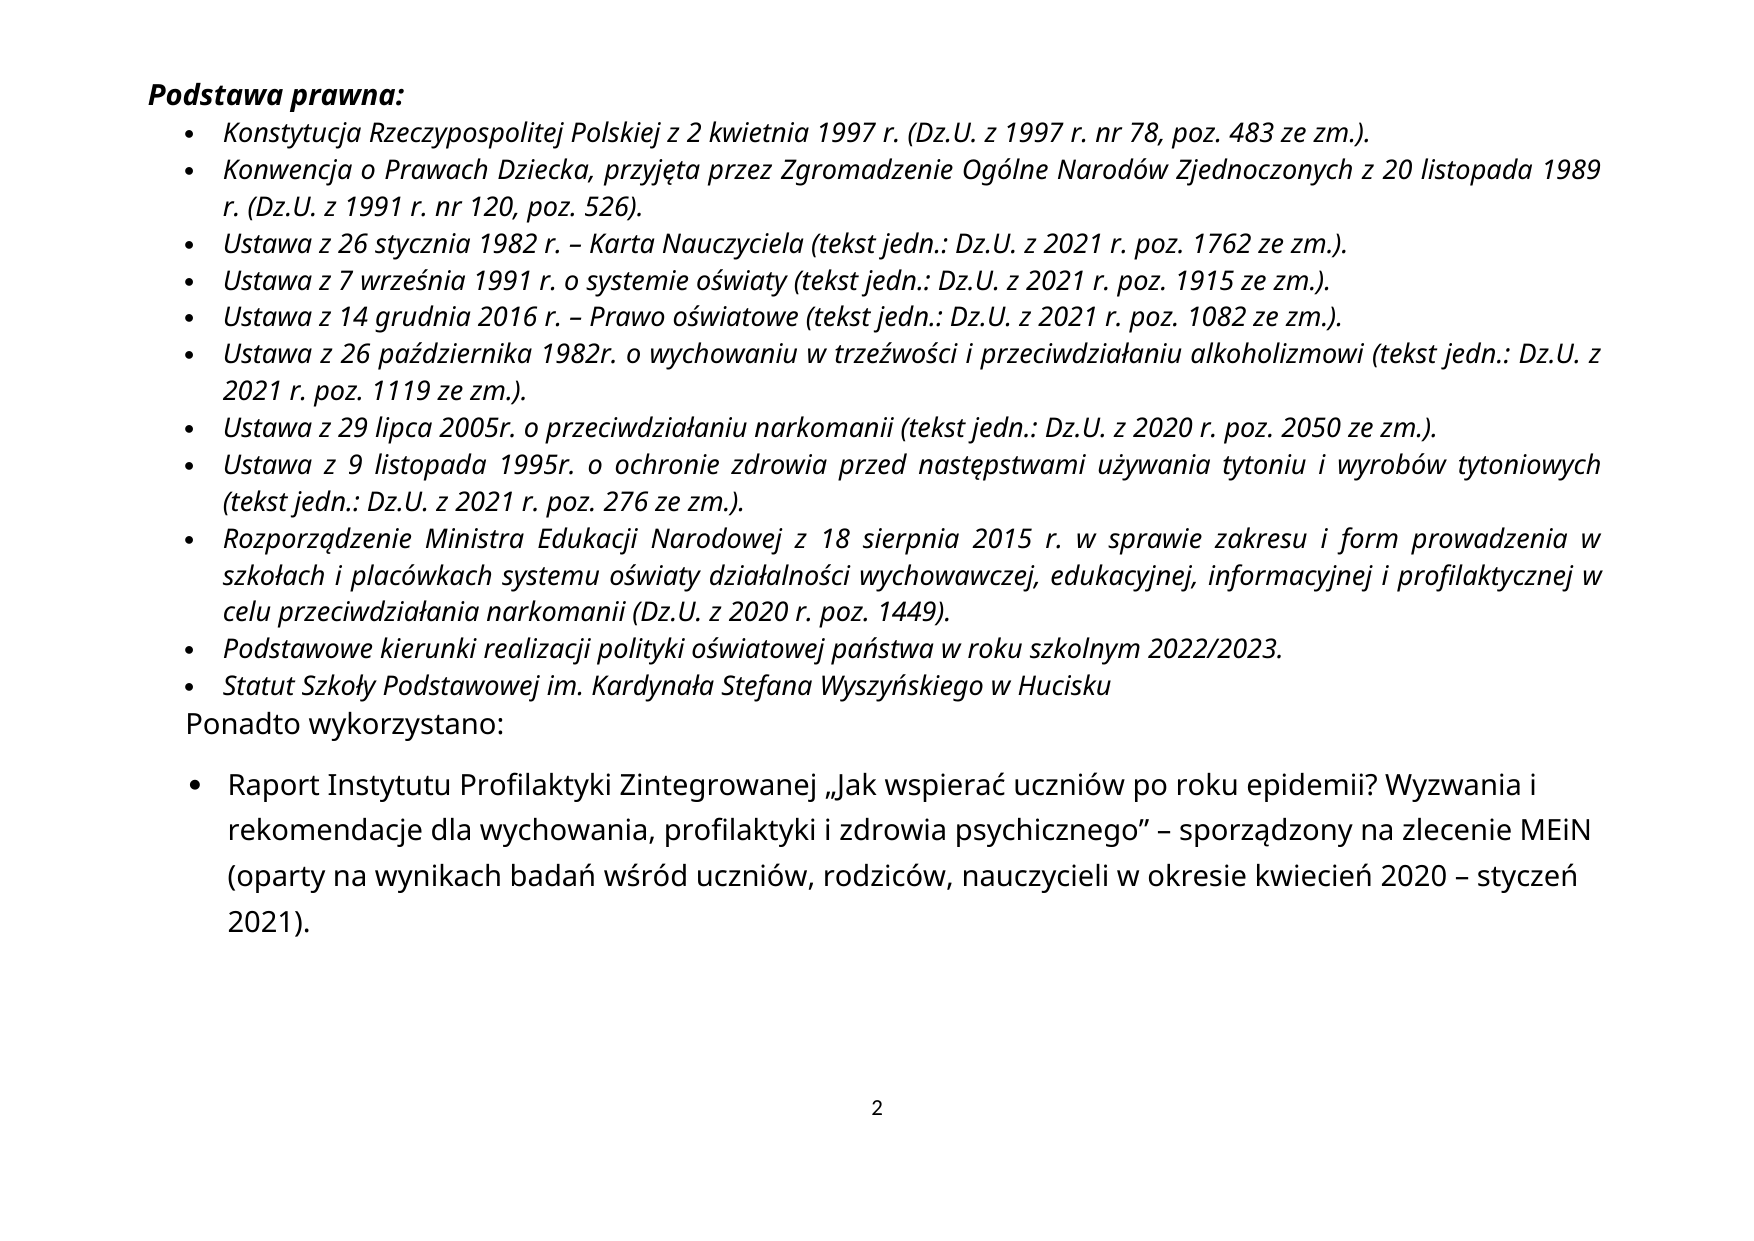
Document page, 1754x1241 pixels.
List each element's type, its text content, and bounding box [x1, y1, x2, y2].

list Ustawa z 26 października 1982r. o wychowaniu w trzeźwości i przeciwdziałaniu alkoholizmowi (tekst jedn.: Dz.U. z 2021 r. poz. 1119 ze zm.). [185, 335, 1606, 408]
list Ustawa z 26 stycznia 1982 r. – Karta Nauczyciela (tekst jedn.: Dz.U. z 2021 r. poz. 1762 ze zm.). [185, 224, 1606, 261]
list Raport Instytutu Profilaktyki Zintegrowanej „Jak wspierać uczniów po roku epidemii? Wyzwania i rekomendacje dla wychowania, profilaktyki i zdrowia psychicznego” – sporządzony na zlecenie MEiN (oparty na wynikach badań wśród uczniów, rodziców, nauczycieli w okresie kwiecień 2020 – styczeń 2021). [190, 764, 1606, 941]
list Statut Szkoły Podstawowej im. Kardynała Stefana Wyszyńskiego w Hucisku [185, 667, 1606, 703]
list Ustawa z 7 września 1991 r. o systemie oświaty (tekst jedn.: Dz.U. z 2021 r. poz. 1915 ze zm.). [185, 261, 1606, 298]
list Konstytucja Rzeczypospolitej Polskiej z 2 kwietnia 1997 r. (Dz.U. z 1997 r. nr 78, poz. 483 ze zm.). [185, 113, 1606, 150]
text Ponadto wykorzystano: [185, 703, 1606, 743]
list Rozporządzenie Ministra Edukacji Narodowej z 18 sierpnia 2015 r. w sprawie zakresu i form prowadzenia w szkołach i placówkach systemu oświaty działalności wychowawczej, edukacyjnej, informacyjnej i profilaktycznej w celu przeciwdziałania narkomanii (Dz.U. z 2020 r. poz. 1449). [185, 519, 1606, 630]
text Podstawa prawna: [148, 74, 1606, 113]
list Ustawa z 14 grudnia 2016 r. – Prawo oświatowe (tekst jedn.: Dz.U. z 2021 r. poz. 1082 ze zm.). [185, 298, 1606, 335]
list Ustawa z 29 lipca 2005r. o przeciwdziałaniu narkomanii (tekst jedn.: Dz.U. z 2020 r. poz. 2050 ze zm.). [185, 408, 1606, 445]
list Konwencja o Prawach Dziecka, przyjęta przez Zgromadzenie Ogólne Narodów Zjednoczonych z 20 listopada 1989 r. (Dz.U. z 1991 r. nr 120, poz. 526). [185, 150, 1606, 224]
list Ustawa z 9 listopada 1995r. o ochronie zdrowia przed następstwami używania tytoniu i wyrobów tytoniowych (tekst jedn.: Dz.U. z 2021 r. poz. 276 ze zm.). [185, 445, 1606, 519]
list Podstawowe kierunki realizacji polityki oświatowej państwa w roku szkolnym 2022/2023. [185, 630, 1606, 667]
